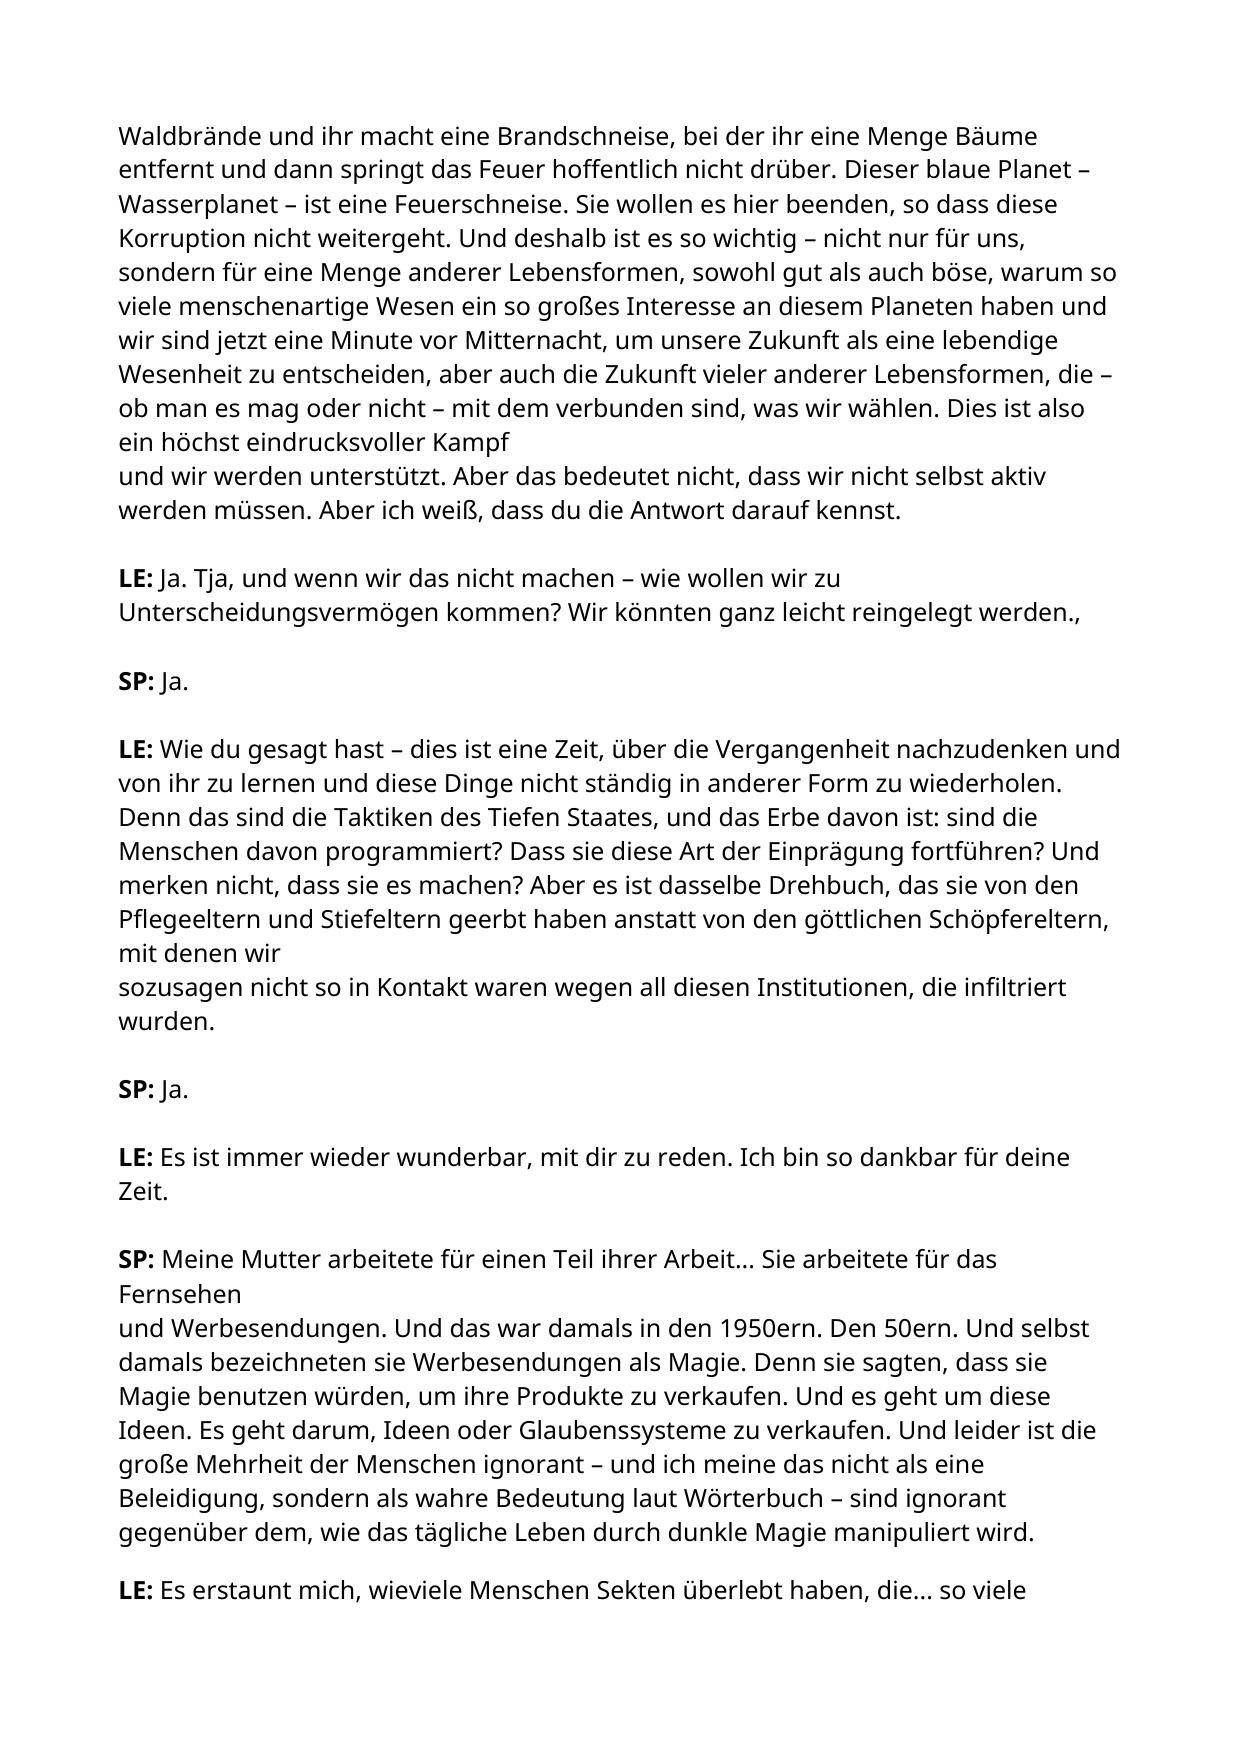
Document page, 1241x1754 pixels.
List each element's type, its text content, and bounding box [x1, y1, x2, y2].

text LE: Es ist immer wieder wunderbar, mit dir zu reden. Ich bin so dankbar für deine Zeit. [118, 1140, 1122, 1208]
text SP: Ja. [118, 1072, 1122, 1106]
text SP: Meine Mutter arbeitete für einen Teil ihrer Arbeit... Sie arbeitete für das Fernsehen [118, 1242, 1122, 1310]
text LE: Ja. Tja, und wenn wir das nicht machen – wie wollen wir zu Unterscheidungsvermögen kommen? Wir könnten ganz leicht reingelegt werden., [118, 561, 1122, 629]
text LE: Wie du gesagt hast – dies ist eine Zeit, über die Vergangenheit nachzudenken und von ihr zu lernen und diese Dinge nicht ständig in anderer Form zu wiederholen. Denn das sind die Taktiken des Tiefen Staates, und das Erbe davon ist: sind die Menschen davon programmiert? Dass sie diese Art der Einprägung fortführen? Und merken nicht, dass sie es machen? Aber es ist dasselbe Drehbuch, das sie von den Pflegeeltern und Stiefeltern geerbt haben anstatt von den göttlichen Schöpfereltern, mit denen wir [118, 731, 1122, 970]
text und Werbesendungen. Und das war damals in den 1950ern. Den 50ern. Und selbst damals bezeichneten sie Werbesendungen als Magie. Denn sie sagten, dass sie Magie benutzen würden, um ihre Produkte zu verkaufen. Und es geht um diese Ideen. Es geht darum, Ideen oder Glaubenssysteme zu verkaufen. Und leider ist die große Mehrheit der Menschen ignorant – und ich meine das nicht als eine Beleidigung, sondern als wahre Bedeutung laut Wörterbuch – sind ignorant gegenüber dem, wie das tägliche Leben durch dunkle Magie manipuliert wird. [118, 1310, 1122, 1549]
text und wir werden unterstützt. Aber das bedeutet nicht, dass wir nicht selbst aktiv werden müssen. Aber ich weiß, dass du die Antwort darauf kennst. [118, 459, 1122, 527]
text Waldbrände und ihr macht eine Brandschneise, bei der ihr eine Menge Bäume entfernt und dann springt das Feuer hoffentlich nicht drüber. Dieser blaue Planet – Wasserplanet – ist eine Feuerschneise. Sie wollen es hier beenden, so dass diese Korruption nicht weitergeht. Und deshalb ist es so wichtig – nicht nur für uns, sondern für eine Menge anderer Lebensformen, sowohl gut als auch böse, warum so viele menschenartige Wesen ein so großes Interesse an diesem Planeten haben und wir sind jetzt eine Minute vor Mitternacht, um unsere Zukunft als eine lebendige Wesenheit zu entscheiden, aber auch die Zukunft vieler anderer Lebensformen, die – ob man es mag oder nicht – mit dem verbunden sind, was wir wählen. Dies ist also ein höchst eindrucksvoller Kampf [118, 118, 1122, 459]
text sozusagen nicht so in Kontakt waren wegen all diesen Institutionen, die infiltriert wurden. [118, 970, 1122, 1038]
text SP: Ja. [118, 663, 1122, 697]
text LE: Es erstaunt mich, wieviele Menschen Sekten überlebt haben, die... so viele [118, 1572, 1122, 1606]
